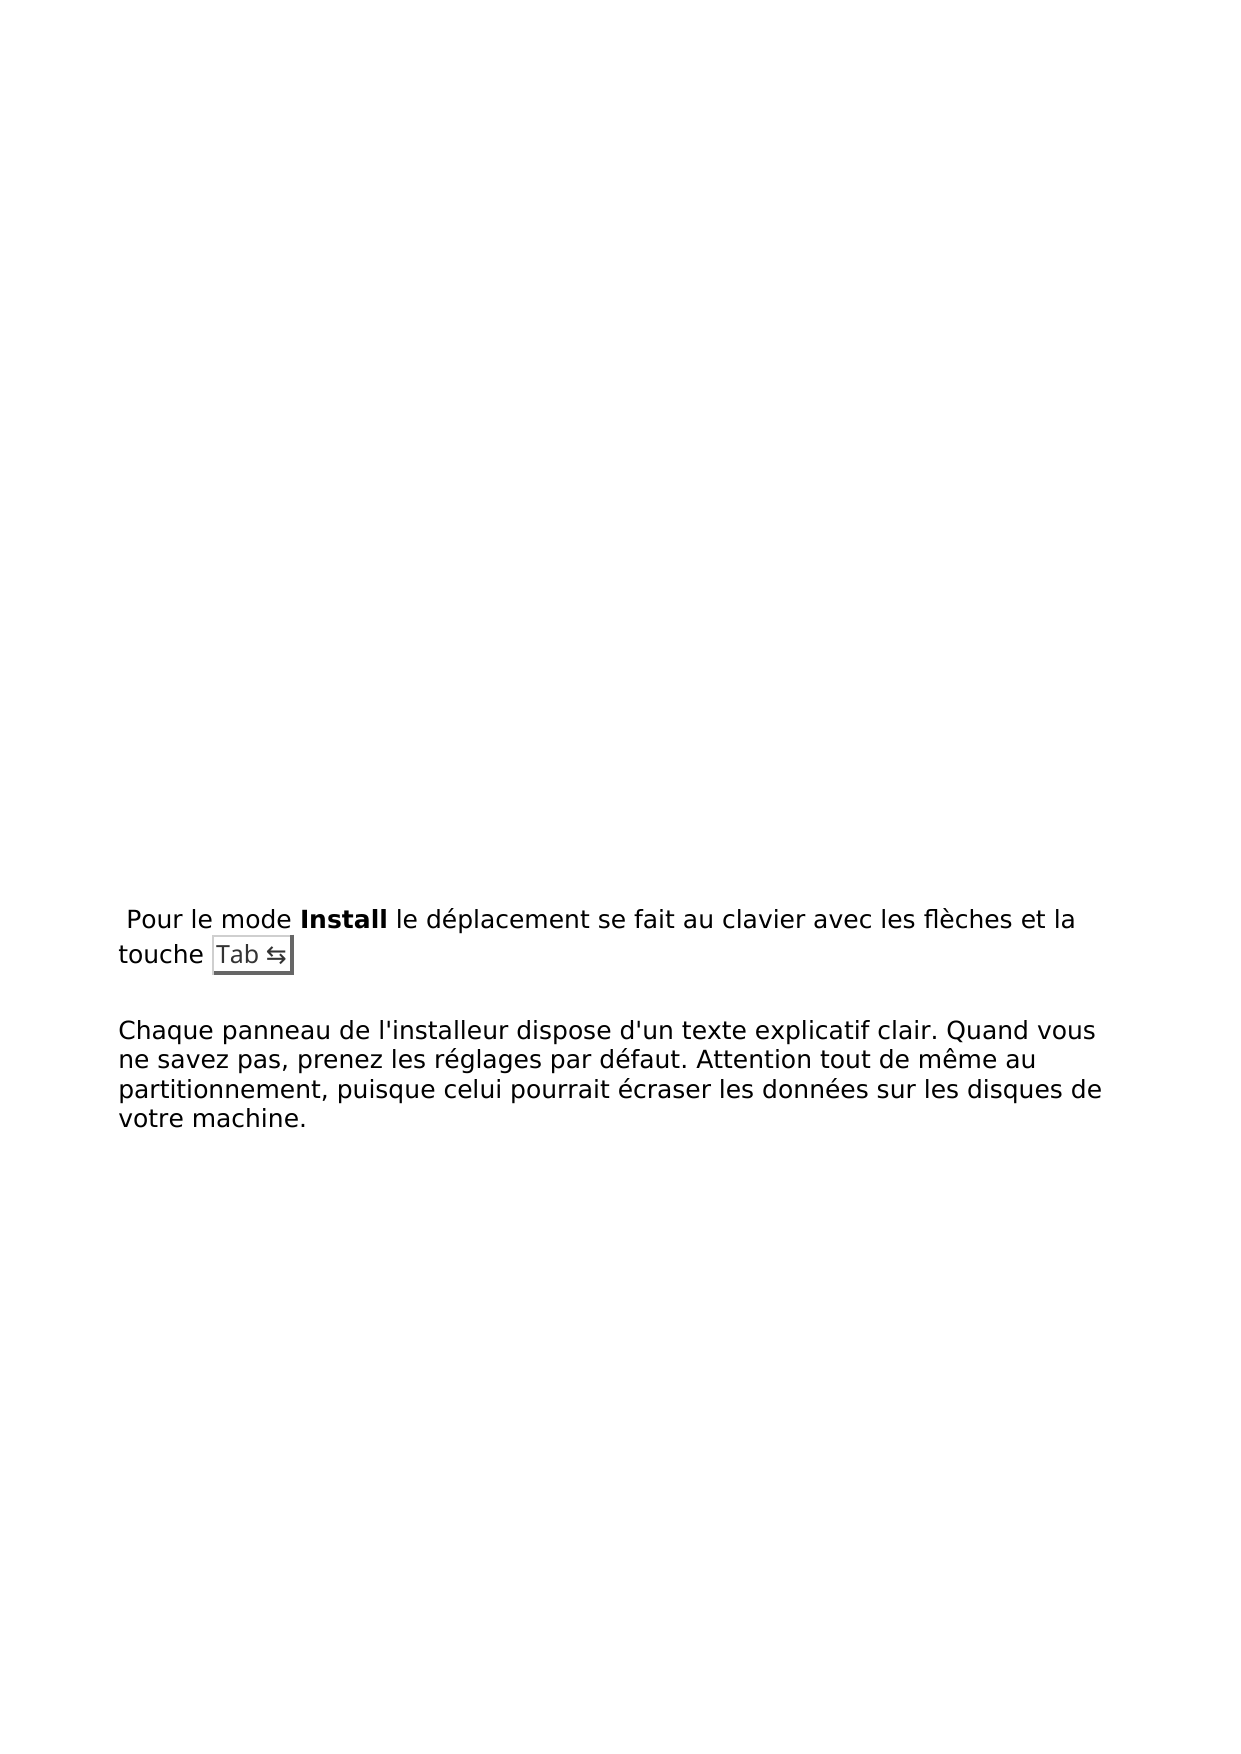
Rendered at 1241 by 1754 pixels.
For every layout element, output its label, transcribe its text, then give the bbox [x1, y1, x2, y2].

text Chaque panneau de l'installeur dispose d'un texte explicatif clair. Quand vous ne savez pas, prenez les réglages par défaut. Attention tout de même au partitionnement, puisque celui pourrait écraser les données sur les disques de votre machine. [118, 1016, 1122, 1133]
text Pour le mode Install le déplacement se fait au clavier avec les flèches et la touche Tab ⇆ [118, 118, 1122, 1004]
